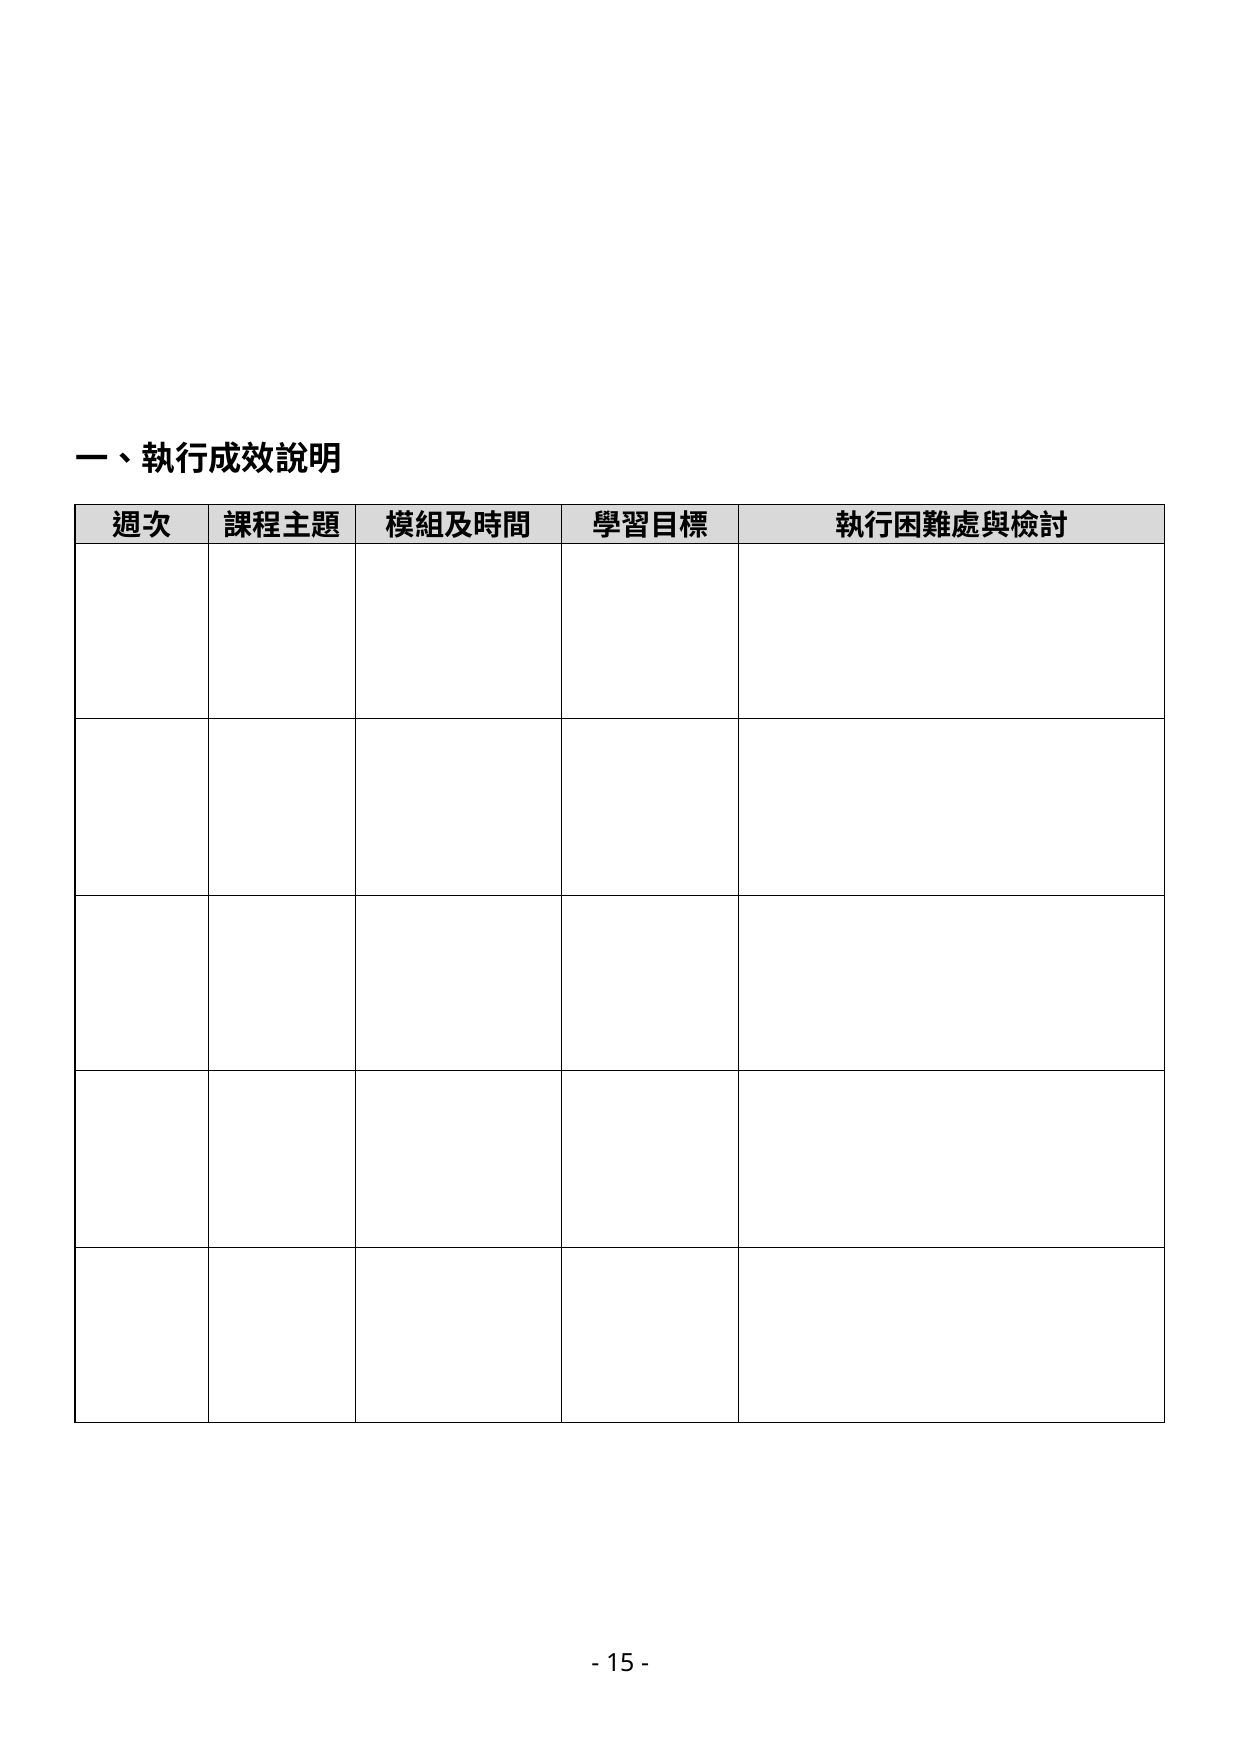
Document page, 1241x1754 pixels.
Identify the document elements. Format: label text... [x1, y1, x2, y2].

table_cell [356, 896, 561, 1069]
table_cell [562, 1248, 738, 1422]
table_cell [739, 544, 1164, 718]
table_cell [76, 544, 208, 718]
table_cell [209, 719, 355, 895]
table_cell [209, 1248, 355, 1422]
table_cell [739, 896, 1164, 1069]
table_cell [209, 1071, 355, 1247]
table_cell [356, 1071, 561, 1247]
table_cell [356, 719, 561, 895]
table_cell [356, 1248, 561, 1422]
table_cell [739, 719, 1164, 895]
table_header 執行困難處與檢討 [739, 505, 1164, 543]
table_cell [562, 719, 738, 895]
table_header 學習目標 [562, 505, 738, 543]
table_cell [76, 896, 208, 1069]
table_cell [739, 1071, 1164, 1247]
table_cell [739, 1248, 1164, 1422]
table_header 週次 [76, 505, 208, 543]
table_header 模組及時間 [356, 505, 561, 543]
table_cell [356, 544, 561, 718]
table_cell [562, 896, 738, 1069]
table_cell [562, 1071, 738, 1247]
table_cell [209, 544, 355, 718]
table_header 課程主題 [209, 505, 355, 543]
table_cell [76, 1071, 208, 1247]
table_cell [76, 719, 208, 895]
table_cell [562, 544, 738, 718]
table_cell [209, 896, 355, 1069]
text 一、執行成效說明 [75, 432, 1165, 480]
table_cell [76, 1248, 208, 1422]
